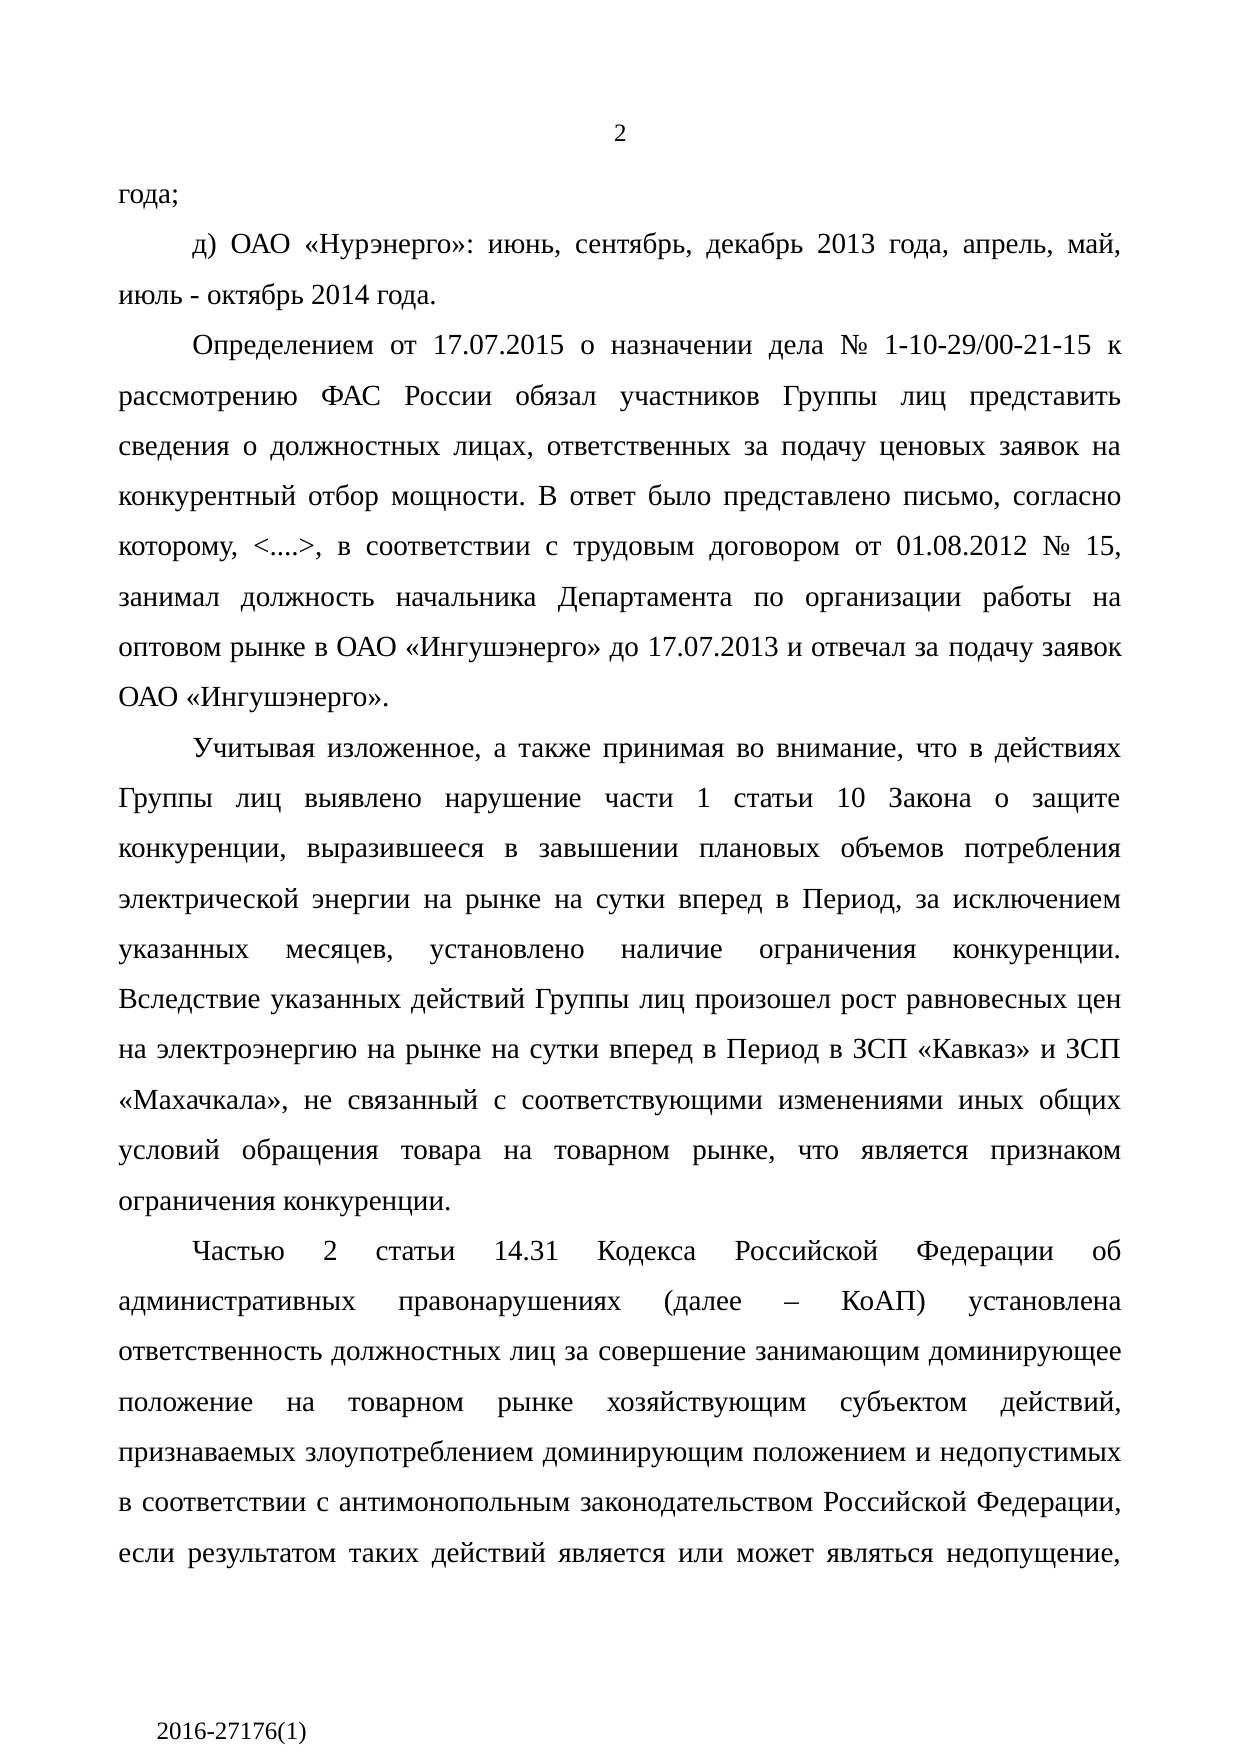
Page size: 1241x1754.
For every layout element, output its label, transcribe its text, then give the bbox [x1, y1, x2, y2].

text Частью 2 статьи 14.31 Кодекса Российской Федерации об административных правонарушениях (далее – КоАП) установлена ответственность должностных лиц за cовершение занимающим доминирующее положение на товарном рынке хозяйствующим субъектом действий, признаваемых злоупотреблением доминирующим положением и недопустимых в соответствии с антимонопольным законодательством Российской Федерации, если результатом таких действий является или может являться недопущение, [118, 1233, 1122, 1568]
text Определением от 17.07.2015 о назначении дела № 1-10-29/00-21-15 к рассмотрению ФАС России обязал участников Группы лиц представить сведения о должностных лицах, ответственных за подачу ценовых заявок на конкурентный отбор мощности. В ответ было представлено письмо, согласно которому, <....>, в соответствии с трудовым договором от 01.08.2012 № 15, занимал должность начальника Департамента по организации работы на оптовом рынке в ОАО «Ингушэнерго» до 17.07.2013 и отвечал за подачу заявок ОАО «Ингушэнерго». [118, 327, 1122, 713]
text года; [118, 176, 1122, 210]
text Учитывая изложенное, а также принимая во внимание, что в действиях Группы лиц выявлено нарушение части 1 статьи 10 Закона о защите конкуренции, выразившееся в завышении плановых объемов потребления электрической энергии на рынке на сутки вперед в Период, за исключением указанных месяцев, установлено наличие ограничения конкуренции. Вследствие указанных действий Группы лиц произошел рост равновесных цен на электроэнергию на рынке на сутки вперед в Период в ЗСП «Кавказ» и ЗСП «Махачкала», не связанный с соответствующими изменениями иных общих условий обращения товара на товарном рынке, что является признаком ограничения конкуренции. [118, 730, 1122, 1216]
text д) ОАО «Нурэнерго»: июнь, сентябрь, декабрь 2013 года, апрель, май, июль - октябрь 2014 года. [118, 227, 1122, 311]
